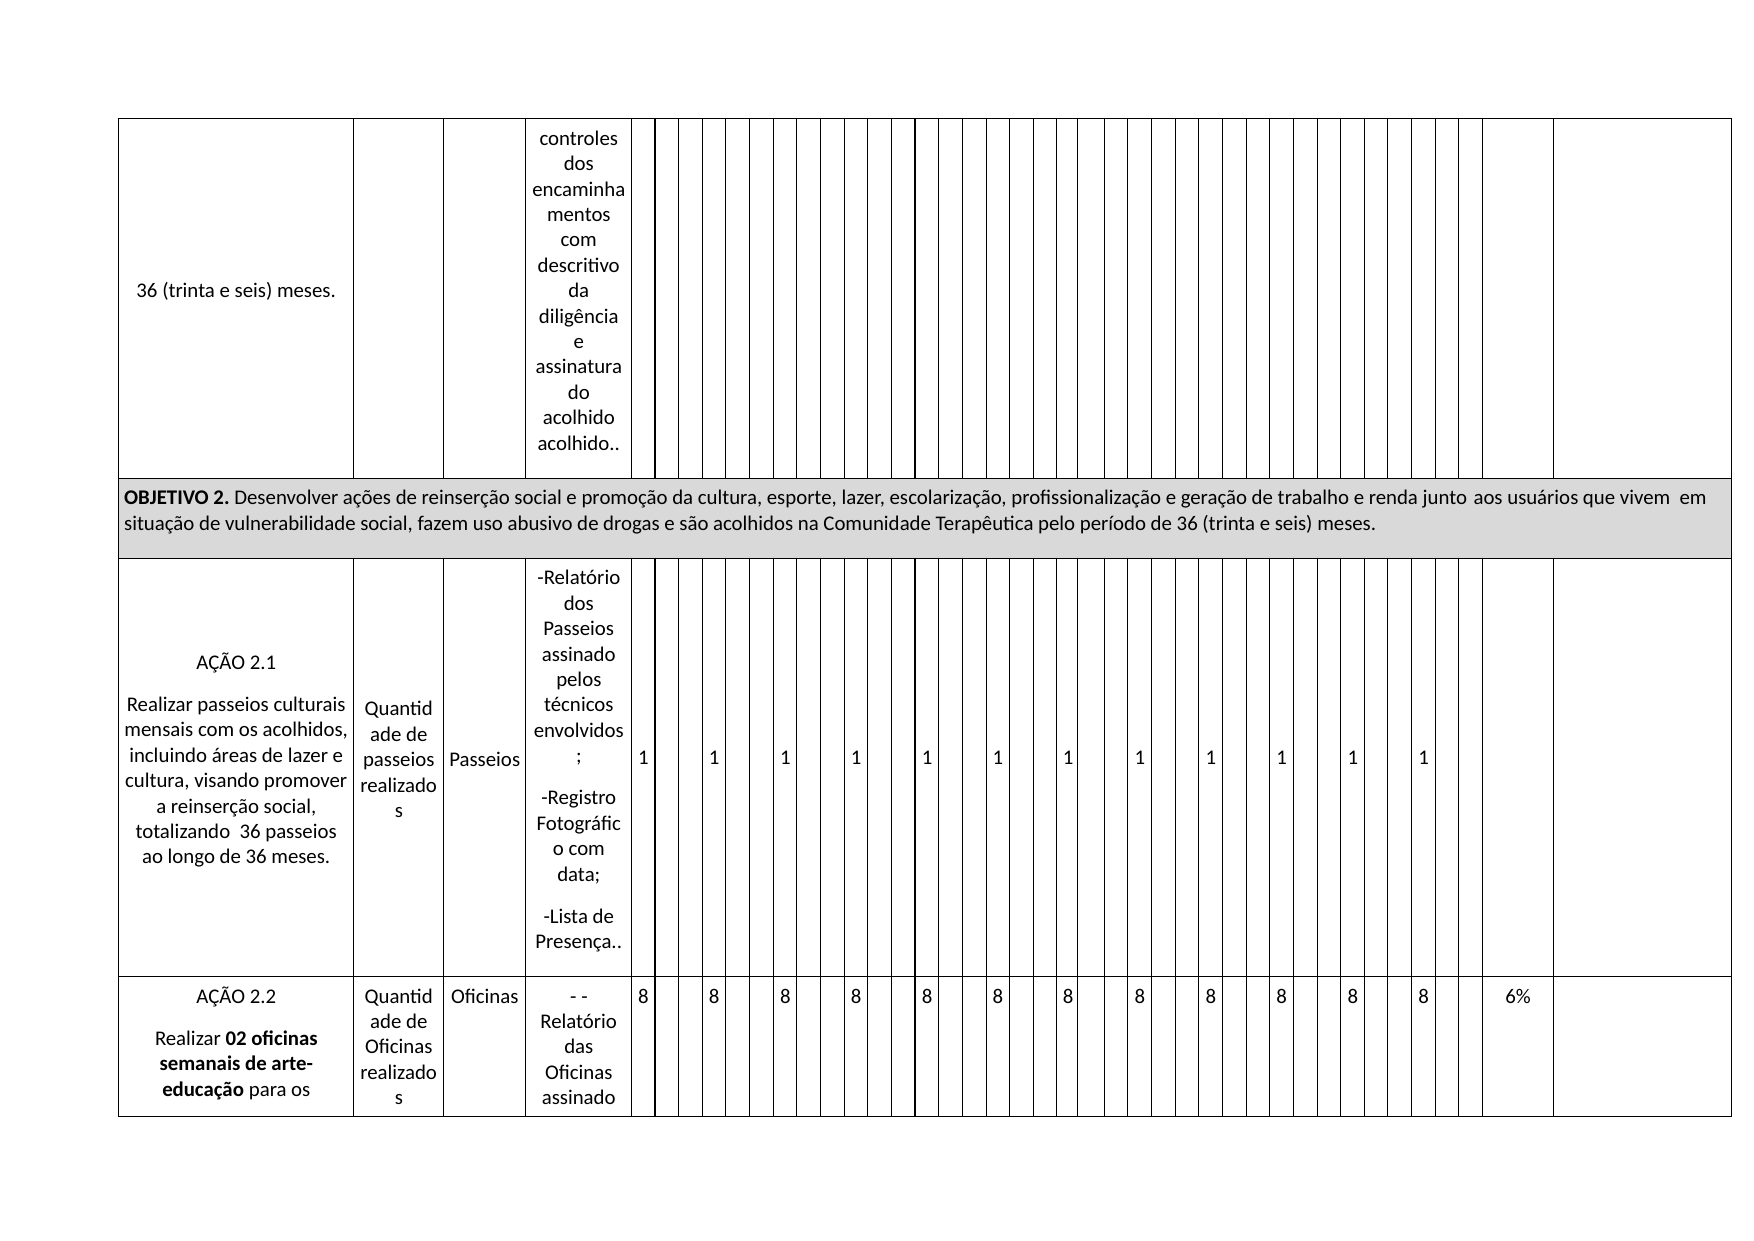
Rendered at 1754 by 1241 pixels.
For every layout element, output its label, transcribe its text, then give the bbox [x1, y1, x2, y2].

table_cell 1 [1341, 559, 1364, 976]
table_cell [1436, 559, 1458, 976]
table_cell [1078, 977, 1104, 1116]
table_cell 8 [632, 977, 654, 1116]
table_cell [1223, 119, 1246, 478]
table_cell Passeios [444, 559, 525, 976]
table_cell [1388, 559, 1411, 976]
table_cell [868, 977, 891, 1116]
table_cell [1412, 119, 1435, 478]
table_cell [750, 977, 773, 1116]
table_cell 6% [1483, 977, 1553, 1116]
table_cell [1318, 977, 1340, 1116]
table_cell [1459, 559, 1482, 976]
table_cell [963, 119, 986, 478]
table_cell -Relatório dos Passeios assinado pelos técnicos envolvidos; -Registro Fotográfico com data; -Lista de Presença.. [526, 559, 631, 976]
table_cell 8 [1128, 977, 1151, 1116]
table_cell - -Relatório das Oficinas assinado [526, 977, 631, 1116]
table_cell [939, 977, 962, 1116]
table_cell [939, 119, 962, 478]
table_cell 1 [774, 559, 796, 976]
table_cell [703, 119, 725, 478]
table_cell [354, 119, 443, 478]
table_cell AÇÃO 2.2 Realizar 02 oficinas semanais de arte-educação para os [119, 977, 353, 1116]
table_cell [1365, 559, 1387, 976]
table_cell [656, 977, 678, 1116]
table_cell 8 [774, 977, 796, 1116]
table_cell [1247, 977, 1269, 1116]
table_cell [1318, 119, 1340, 478]
table_cell [821, 119, 844, 478]
table_cell [726, 977, 749, 1116]
table_cell [797, 977, 820, 1116]
table_cell controles dos encaminhamentos com descritivo da diligência e assinatura do acolhido acolhido.. [526, 119, 631, 478]
table_cell [821, 977, 844, 1116]
table_cell [821, 559, 844, 976]
table_cell 1 [1412, 559, 1435, 976]
table_cell [892, 977, 914, 1116]
table_cell [1483, 559, 1553, 976]
table_cell [1483, 119, 1553, 478]
table_cell [444, 119, 525, 478]
table_cell Quantidade de passeios realizados [354, 559, 443, 976]
table_cell [1294, 119, 1317, 478]
table_cell [892, 119, 914, 478]
table_cell [1554, 119, 1731, 478]
table_cell 1 [1270, 559, 1293, 976]
table_cell [679, 977, 702, 1116]
table_cell [1294, 977, 1317, 1116]
table_cell [656, 119, 678, 478]
table_cell [1459, 119, 1482, 478]
table_cell 1 [987, 559, 1009, 976]
table_cell [1223, 977, 1246, 1116]
table_cell 8 [916, 977, 938, 1116]
table_cell [892, 559, 914, 976]
table_cell Oficinas [444, 977, 525, 1116]
table_cell [1152, 119, 1175, 478]
table_cell [1176, 977, 1198, 1116]
table_cell 8 [1199, 977, 1222, 1116]
table_cell [1223, 559, 1246, 976]
table_cell [1034, 119, 1056, 478]
table_cell [774, 119, 796, 478]
table_cell 1 [703, 559, 725, 976]
table_cell [1554, 977, 1731, 1116]
table_cell [750, 119, 773, 478]
table_cell [939, 559, 962, 976]
table_cell 1 [1057, 559, 1077, 976]
table_cell 1 [916, 559, 938, 976]
table_cell [1459, 977, 1482, 1116]
table_cell [726, 119, 749, 478]
table_cell [1554, 559, 1731, 976]
table_cell Quantidade de Oficinas realizados [354, 977, 443, 1116]
table_cell [1152, 559, 1175, 976]
table_cell [1270, 119, 1293, 478]
table_cell 1 [632, 559, 654, 976]
table_cell [845, 119, 867, 478]
table_cell [987, 119, 1009, 478]
table_cell [797, 559, 820, 976]
table_cell [1199, 119, 1222, 478]
table_cell 1 [845, 559, 867, 976]
table_cell [868, 119, 891, 478]
table_cell [1105, 119, 1127, 478]
table_cell 8 [1270, 977, 1293, 1116]
table_cell [868, 559, 891, 976]
table_cell 8 [1057, 977, 1077, 1116]
table_cell [1010, 119, 1033, 478]
table_cell [1078, 559, 1104, 976]
table_cell 8 [1341, 977, 1364, 1116]
table_cell [632, 119, 654, 478]
table_cell [656, 559, 678, 976]
table_cell [1034, 559, 1056, 976]
table_cell [1436, 977, 1458, 1116]
table_cell [1176, 559, 1198, 976]
table_cell [679, 559, 702, 976]
table_cell [1294, 559, 1317, 976]
table_cell [679, 119, 702, 478]
table_cell [1388, 119, 1411, 478]
table_cell [963, 977, 986, 1116]
table_cell [916, 119, 938, 478]
table_cell [963, 559, 986, 976]
table_cell 8 [703, 977, 725, 1116]
table_cell OBJETIVO 2. Desenvolver ações de reinserção social e promoção da cultura, esporte, lazer, escolarização, profissionalização e geração de trabalho e renda junto aos usuários que vivem em situação de vulnerabilidade social, fazem uso abusivo de drogas e são acolhidos na Comunidade Terapêutica pelo período de 36 (trinta e seis) meses. [119, 479, 1731, 558]
table_cell [1365, 977, 1387, 1116]
table_cell [1388, 977, 1411, 1116]
table_cell [1247, 119, 1269, 478]
table_cell 36 (trinta e seis) meses. [119, 119, 353, 478]
table_cell [726, 559, 749, 976]
table_cell [750, 559, 773, 976]
table_cell 1 [1128, 559, 1151, 976]
table_cell [1034, 977, 1056, 1116]
table_cell [1105, 559, 1127, 976]
table_cell AÇÃO 2.1 Realizar passeios culturais mensais com os acolhidos, incluindo áreas de lazer e cultura, visando promover a reinserção social, totalizando 36 passeios ao longo de 36 meses. [119, 559, 353, 976]
table_cell 8 [1412, 977, 1435, 1116]
table_cell [1010, 559, 1033, 976]
table_cell [1128, 119, 1151, 478]
table_cell [1176, 119, 1198, 478]
table_cell [1105, 977, 1127, 1116]
table_cell [1318, 559, 1340, 976]
table_cell [797, 119, 820, 478]
table_cell [1010, 977, 1033, 1116]
table_cell [1341, 119, 1364, 478]
table_cell 1 [1199, 559, 1222, 976]
table_cell 8 [987, 977, 1009, 1116]
table_cell [1247, 559, 1269, 976]
table_cell [1436, 119, 1458, 478]
table_cell 8 [845, 977, 867, 1116]
table_cell [1152, 977, 1175, 1116]
table_cell [1057, 119, 1077, 478]
table_cell [1365, 119, 1387, 478]
table_cell [1078, 119, 1104, 478]
